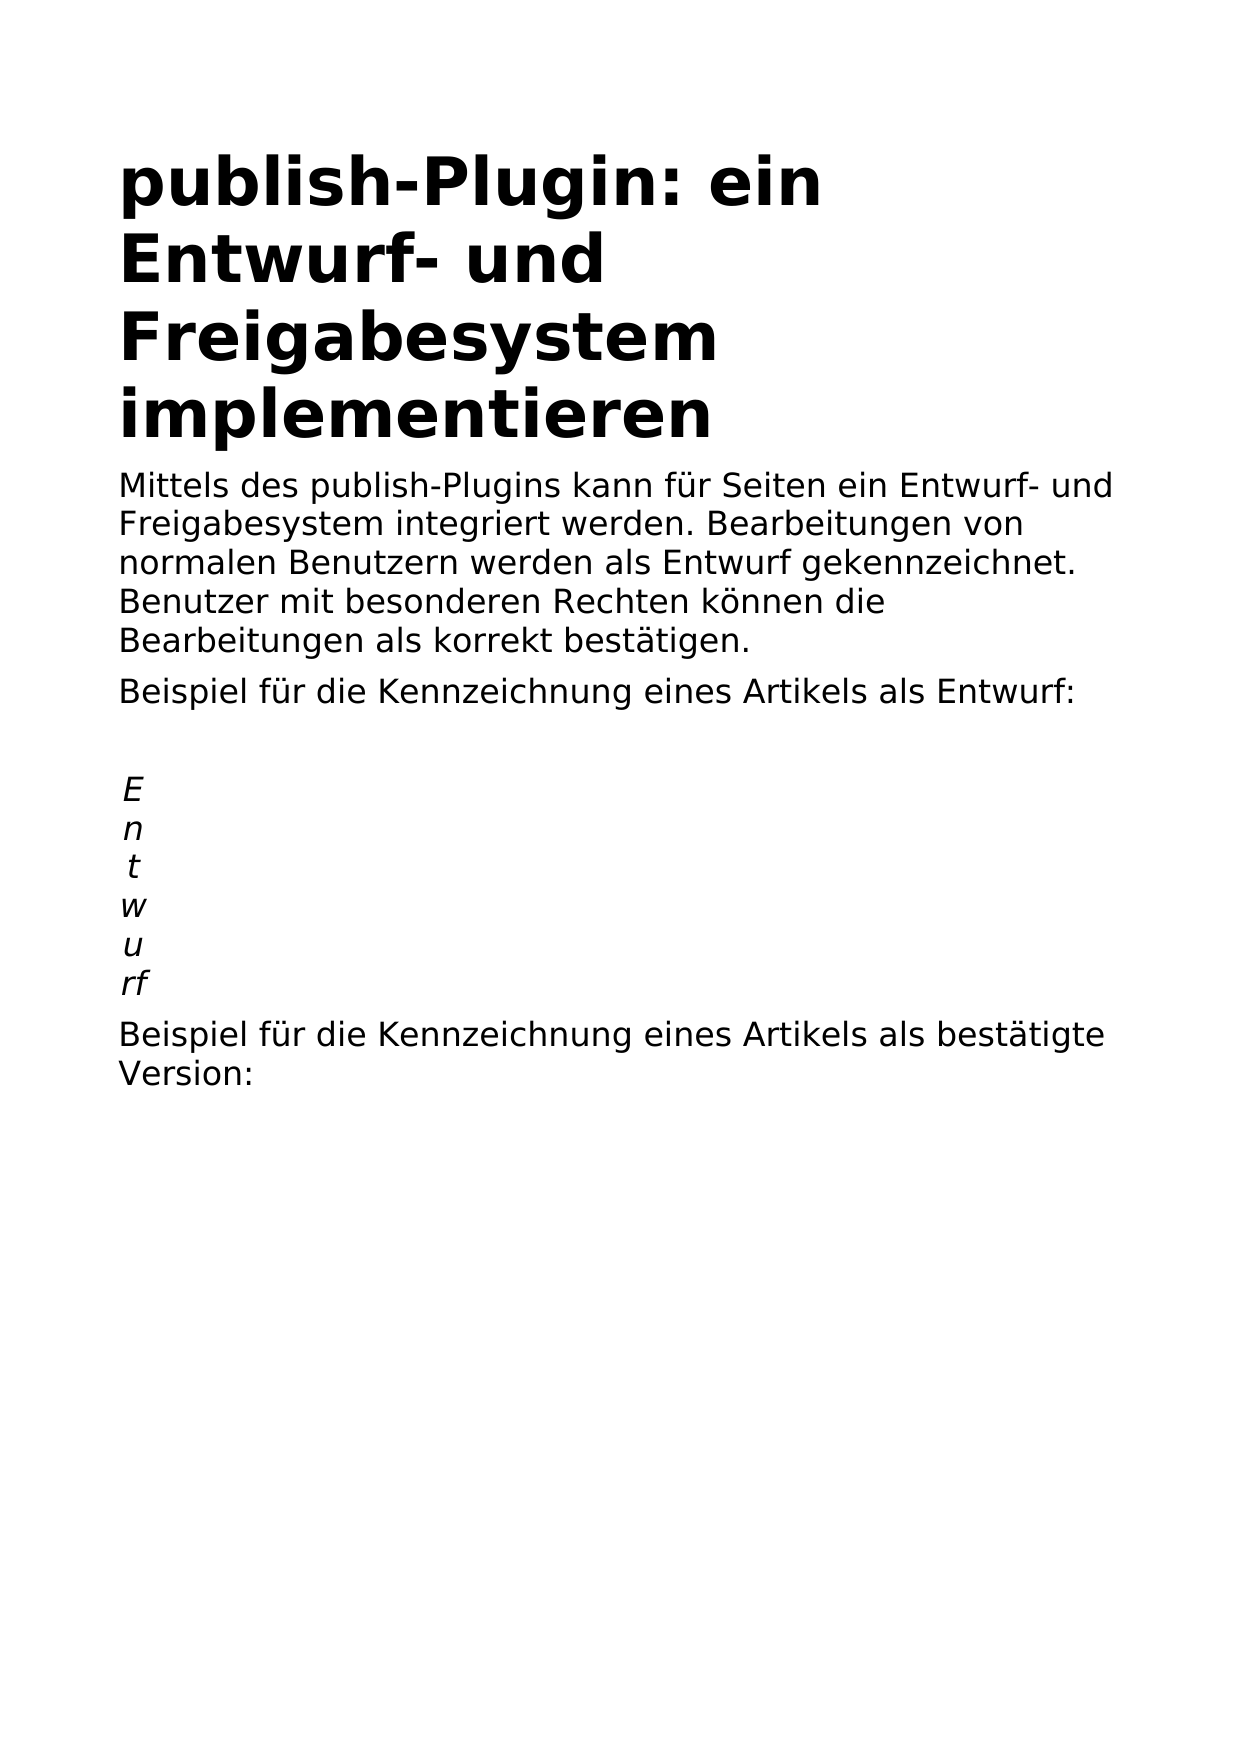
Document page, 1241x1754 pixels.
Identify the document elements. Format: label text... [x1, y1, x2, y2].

text Entwurf [118, 737, 152, 1003]
subtitle publish-Plugin: ein Entwurf- und Freigabesystem implementieren [118, 143, 1122, 453]
text Beispiel für die Kennzeichnung eines Artikels als Entwurf: [118, 673, 1122, 712]
text Beispiel für die Kennzeichnung eines Artikels als bestätigte Version: [118, 1016, 1122, 1093]
text Mittels des publish-Plugins kann für Seiten ein Entwurf- und Freigabesystem integriert werden. Bearbeitungen von normalen Benutzern werden als Entwurf gekennzeichnet. Benutzer mit besonderen Rechten können die Bearbeitungen als korrekt bestätigen. [118, 466, 1122, 660]
